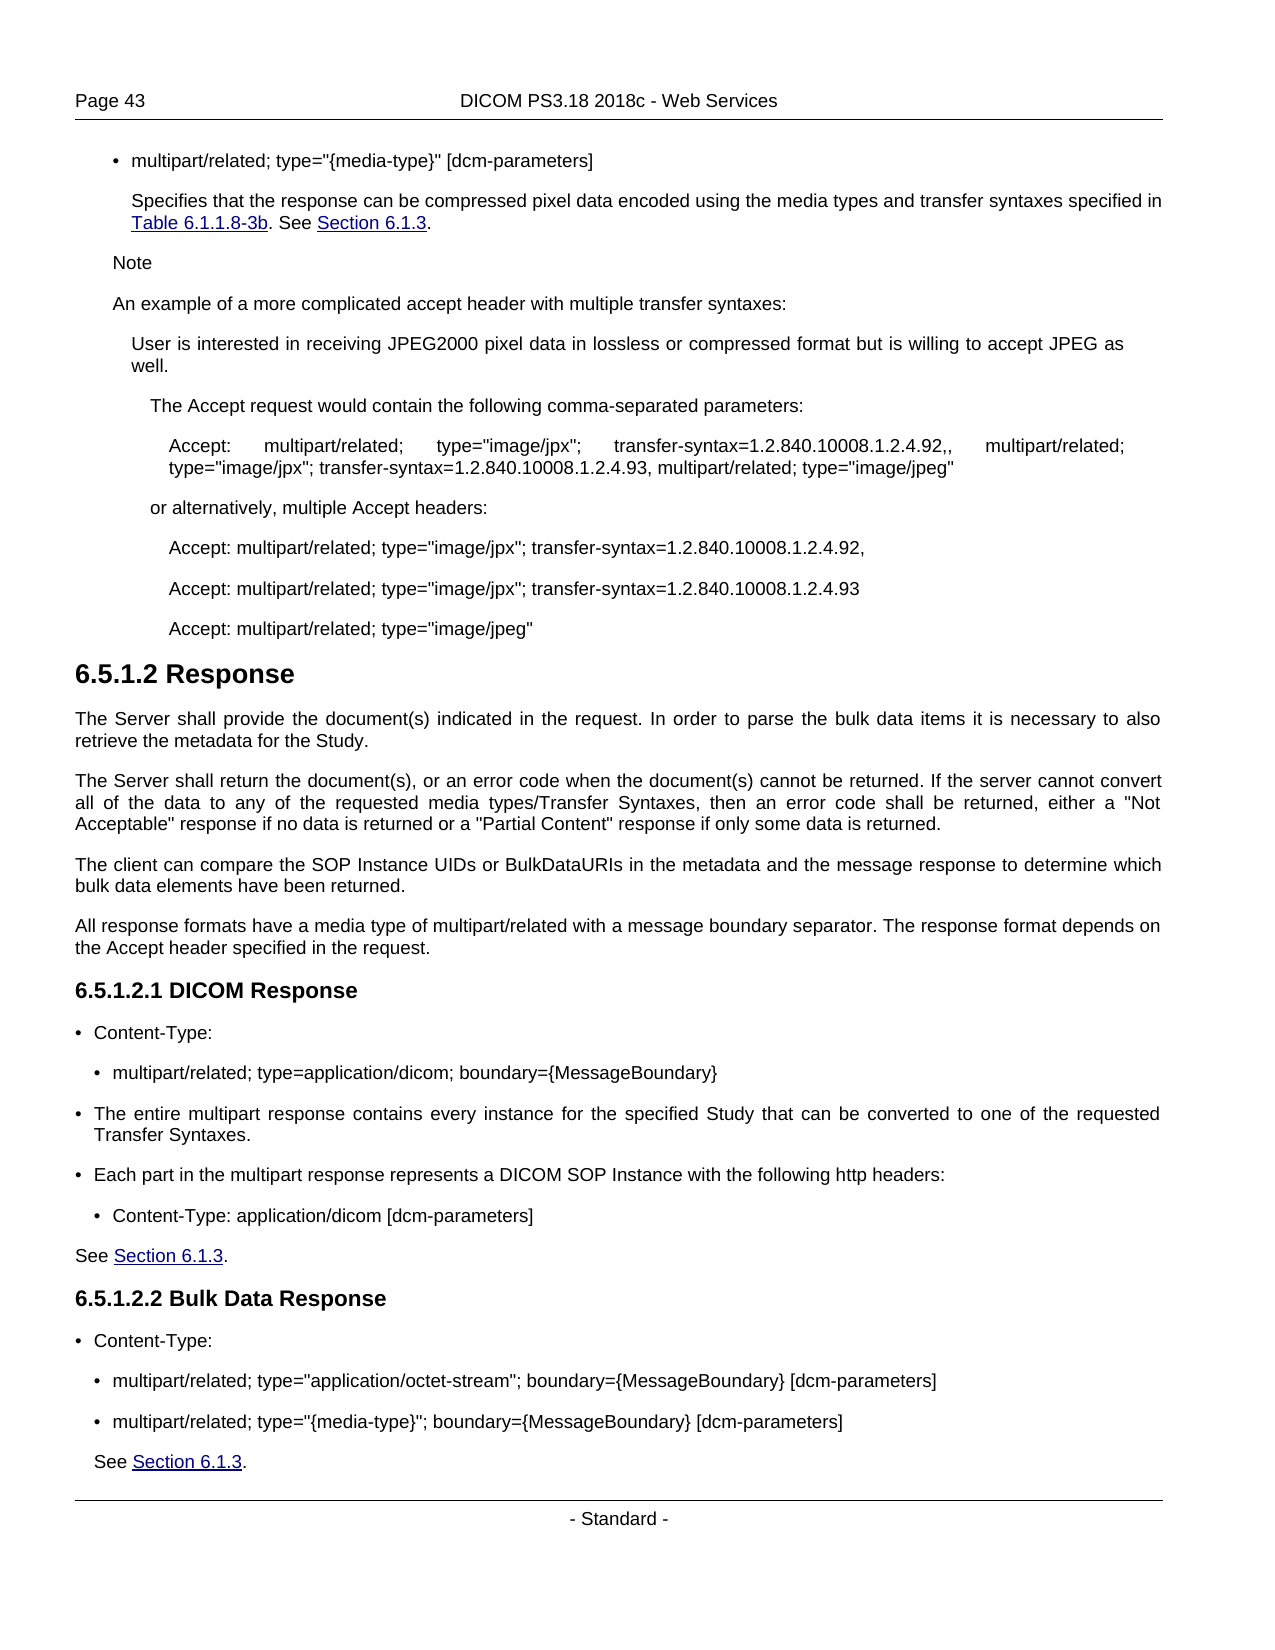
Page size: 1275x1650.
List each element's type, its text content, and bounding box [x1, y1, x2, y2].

list Content-Type: [75, 1022, 1162, 1043]
list multipart/related; type="application/octet-stream"; boundary={MessageBoundary} [dcm-parameters] [94, 1370, 1162, 1392]
text An example of a more complicated accept header with multiple transfer syntaxes: [112, 292, 1125, 314]
text 6.5.1.2.2 Bulk Data Response [75, 1285, 1162, 1311]
text Accept: multipart/related; type="image/jpx"; transfer-syntax=1.2.840.10008.1.2.4.93 [169, 577, 1125, 599]
text The Server shall return the document(s), or an error code when the document(s) cannot be returned. If the server cannot convert all of the data to any of the requested media types/Transfer Syntaxes, then an error code shall be returned, either a "Not Acceptable" response if no data is returned or a "Partial Content" response if only some data is returned. [75, 770, 1162, 835]
text The Server shall provide the document(s) indicated in the request. In order to parse the bulk data items it is necessary to also retrieve the metadata for the Study. [75, 708, 1162, 751]
list multipart/related; type="{media-type}" [dcm-parameters] [112, 150, 1162, 172]
text The client can compare the SOP Instance UIDs or BulkDataURIs in the metadata and the message response to determine which bulk data elements have been returned. [75, 853, 1162, 897]
list Each part in the multipart response represents a DICOM SOP Instance with the following http headers: [75, 1164, 1162, 1186]
list multipart/related; type="{media-type}"; boundary={MessageBoundary} [dcm-parameters] [94, 1410, 1162, 1432]
list The entire multipart response contains every instance for the specified Study that can be converted to one of the requested Transfer Syntaxes. [75, 1102, 1162, 1146]
text Accept: multipart/related; type="image/jpx"; transfer-syntax=1.2.840.10008.1.2.4.92, [169, 537, 1125, 559]
text Accept: multipart/related; type="image/jpeg" [169, 618, 1125, 639]
text or alternatively, multiple Accept headers: [150, 497, 1125, 518]
text The Accept request would contain the following comma-separated parameters: [150, 395, 1125, 416]
text All response formats have a media type of multipart/related with a message boundary separator. The response format depends on the Accept header specified in the request. [75, 915, 1162, 958]
list See Section 6.1.3. [75, 1451, 1162, 1472]
list Content-Type: [75, 1330, 1162, 1351]
text See Section 6.1.3. [75, 1245, 1162, 1266]
text 6.5.1.2 Response [75, 658, 1162, 689]
text User is interested in receiving JPEG2000 pixel data in lossless or compressed format but is willing to accept JPEG as well. [131, 333, 1125, 376]
text 6.5.1.2.1 DICOM Response [75, 977, 1162, 1003]
text Accept: multipart/related; type="image/jpx"; transfer-syntax=1.2.840.10008.1.2.4.92,, multipart/related; type="image/jpx"; transfer-syntax=1.2.840.10008.1.2.4.93, multipart/related; type="image/jpeg" [169, 435, 1125, 478]
list multipart/related; type=application/dicom; boundary={MessageBoundary} [94, 1062, 1162, 1084]
list Specifies that the response can be compressed pixel data encoded using the media types and transfer syntaxes specified in Table 6.1.1.8-3b. See Section 6.1.3. [112, 190, 1162, 233]
text Note [112, 252, 1125, 274]
list Content-Type: application/dicom [dcm-parameters] [94, 1204, 1162, 1226]
